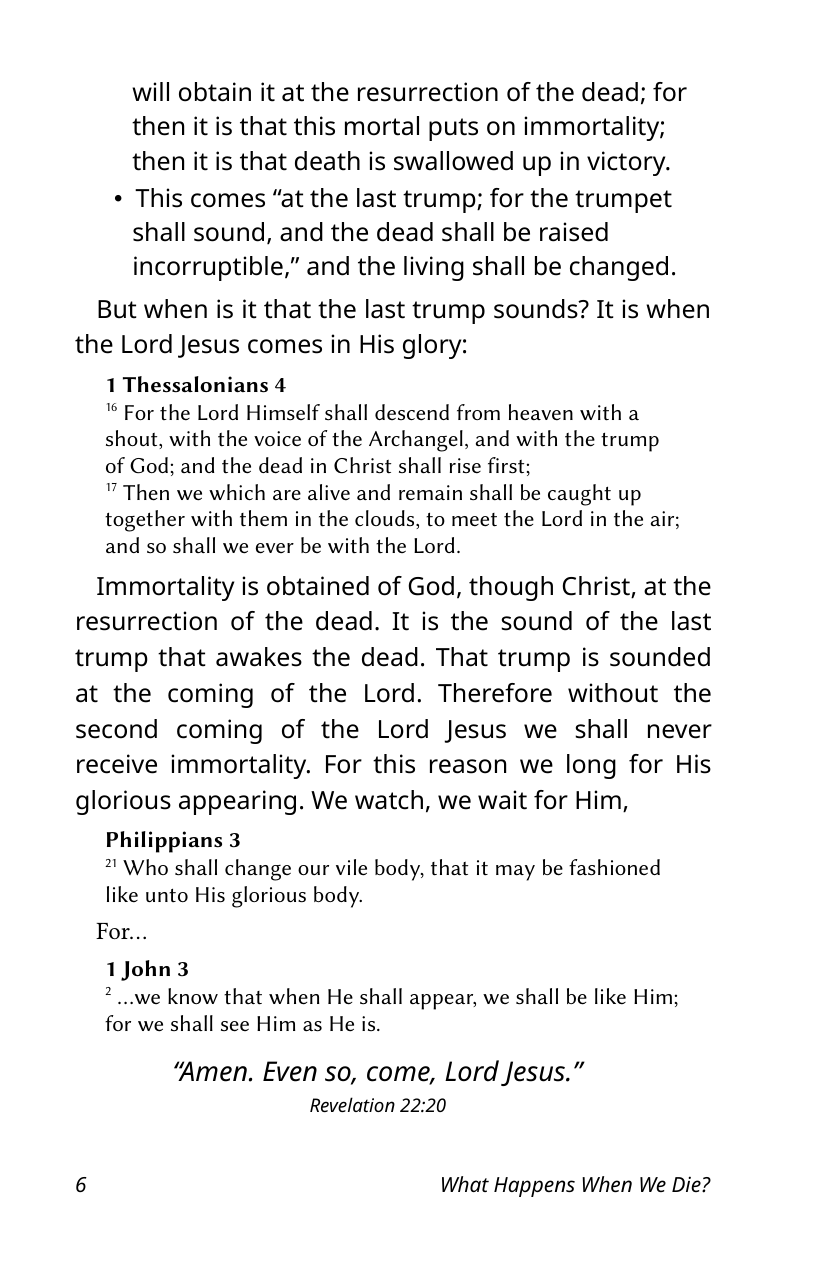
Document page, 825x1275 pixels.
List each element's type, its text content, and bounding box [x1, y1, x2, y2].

text But when is it that the last trump sounds? It is when the Lord Jesus comes in His glory: [75, 291, 712, 361]
text Philippians 3 [105, 827, 712, 853]
text For... [75, 917, 712, 946]
text “Amen. Even so, come, Lord Jesus.” [45, 1052, 712, 1089]
list will obtain it at the resurrection of the dead; for then it is that this mortal puts on immortality; then it is that death is swallowed up in victory. [114, 75, 712, 177]
text 1 John 3 [105, 956, 712, 982]
text Revelation 22:20 [45, 1093, 712, 1118]
text 16 For the Lord Himself shall descend from heaven with a shout, with the voice of the Archangel, and with the trump of God; and the dead in Christ shall rise first; [105, 399, 682, 479]
text 2 ...we know that when He shall appear, we shall be like Him; for we shall see Him as He is. [105, 984, 682, 1037]
text 17 Then we which are alive and remain shall be caught up together with them in the clouds, to meet the Lord in the air; and so shall we ever be with the Lord. [105, 479, 682, 559]
list This comes “at the last trump; for the trumpet shall sound, and the dead shall be raised incorruptible,” and the living shall be changed. [114, 180, 712, 282]
text 21 Who shall change our vile body, that it may be fashioned like unto His glorious body. [105, 855, 682, 908]
text Immortality is obtained of God, though Christ, at the resurrection of the dead. It is the sound of the last trump that awakes the dead. That trump is sounded at the coming of the Lord. Therefore without the second coming of the Lord Jesus we shall never receive immortality. For this reason we long for His glorious appearing. We watch, we wait for Him, [75, 568, 712, 817]
text 1 Thessalonians 4 [105, 372, 712, 398]
